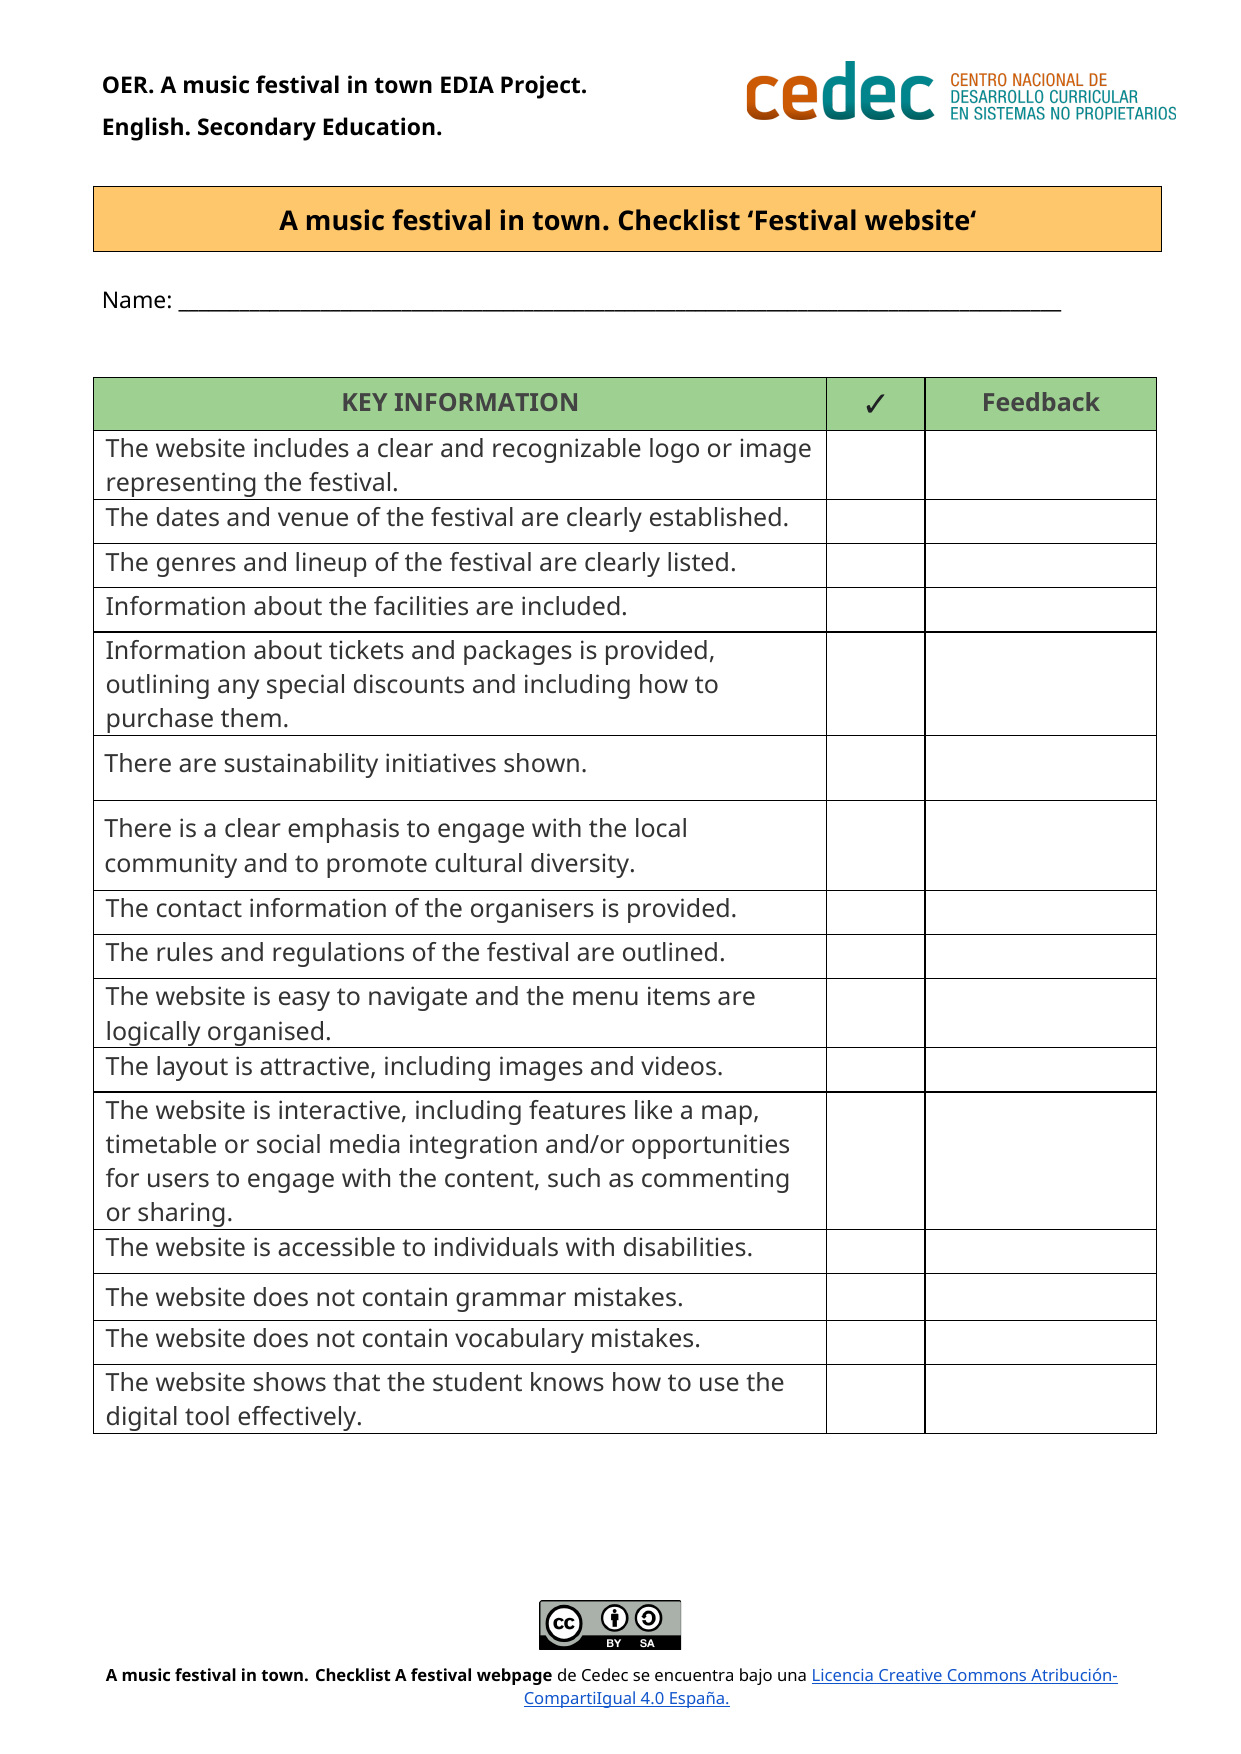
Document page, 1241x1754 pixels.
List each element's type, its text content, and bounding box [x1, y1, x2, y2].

table_cell The website includes a clear and recognizable logo or image representing the festival. [94, 431, 826, 499]
table_cell [827, 544, 924, 587]
table_cell [827, 1321, 924, 1364]
table_cell The genres and lineup of the festival are clearly listed. [94, 544, 826, 587]
table_cell The website is accessible to individuals with disabilities. [94, 1230, 826, 1273]
table_cell [827, 1048, 924, 1091]
table_cell [827, 979, 924, 1047]
table_cell [926, 801, 1156, 890]
table_cell [827, 1365, 924, 1433]
table_cell The dates and venue of the festival are clearly established. [94, 500, 826, 543]
table_cell The rules and regulations of the festival are outlined. [94, 935, 826, 978]
table_cell [926, 1093, 1156, 1229]
table_cell The contact information of the organisers is provided. [94, 891, 826, 934]
table_cell [926, 633, 1156, 735]
table_cell [926, 891, 1156, 934]
table_cell The website is interactive, including features like a map, timetable or social media integration and/or opportunities for users to engage with the content, such as commenting or sharing. [94, 1093, 826, 1229]
picture [746, 61, 1176, 120]
table_cell [926, 1274, 1156, 1320]
table_cell The website shows that the student knows how to use the digital tool effectively. [94, 1365, 826, 1433]
table_cell [926, 1365, 1156, 1433]
text Name: _______________________________________________________________________________________ [102, 283, 1163, 315]
table_cell Information about the facilities are included. [94, 588, 826, 631]
table_cell [926, 979, 1156, 1047]
table_cell [827, 500, 924, 543]
table_cell [827, 935, 924, 978]
table_cell [926, 935, 1156, 978]
picture [539, 1600, 682, 1650]
table_header A music festival in town. Checklist ‘Festival website‘ [94, 187, 1161, 251]
table_cell [926, 544, 1156, 587]
table_cell [827, 891, 924, 934]
table_cell [827, 736, 924, 800]
table_cell [827, 1274, 924, 1320]
table_header ✓ [827, 378, 924, 430]
table_cell [926, 588, 1156, 631]
table_cell [827, 633, 924, 735]
table_cell [827, 431, 924, 499]
table_cell The layout is attractive, including images and videos. [94, 1048, 826, 1091]
table_cell There are sustainability initiatives shown. [94, 736, 826, 800]
table_cell [827, 1093, 924, 1229]
table_cell [926, 431, 1156, 499]
table_cell [926, 500, 1156, 543]
table_cell [926, 1048, 1156, 1091]
table_cell [926, 736, 1156, 800]
table_cell The website does not contain grammar mistakes. [94, 1274, 826, 1320]
table_cell [827, 588, 924, 631]
table_header KEY INFORMATION [94, 378, 826, 430]
table_header Feedback [926, 378, 1156, 430]
table_cell There is a clear emphasis to engage with the local community and to promote cultural diversity. [94, 801, 826, 890]
table_cell The website is easy to navigate and the menu items are logically organised. [94, 979, 826, 1047]
table_cell Information about tickets and packages is provided, outlining any special discounts and including how to purchase them. [94, 633, 826, 735]
table_cell [926, 1321, 1156, 1364]
table_cell [926, 1230, 1156, 1273]
table_cell [827, 1230, 924, 1273]
table_cell The website does not contain vocabulary mistakes. [94, 1321, 826, 1364]
table_cell [827, 801, 924, 890]
